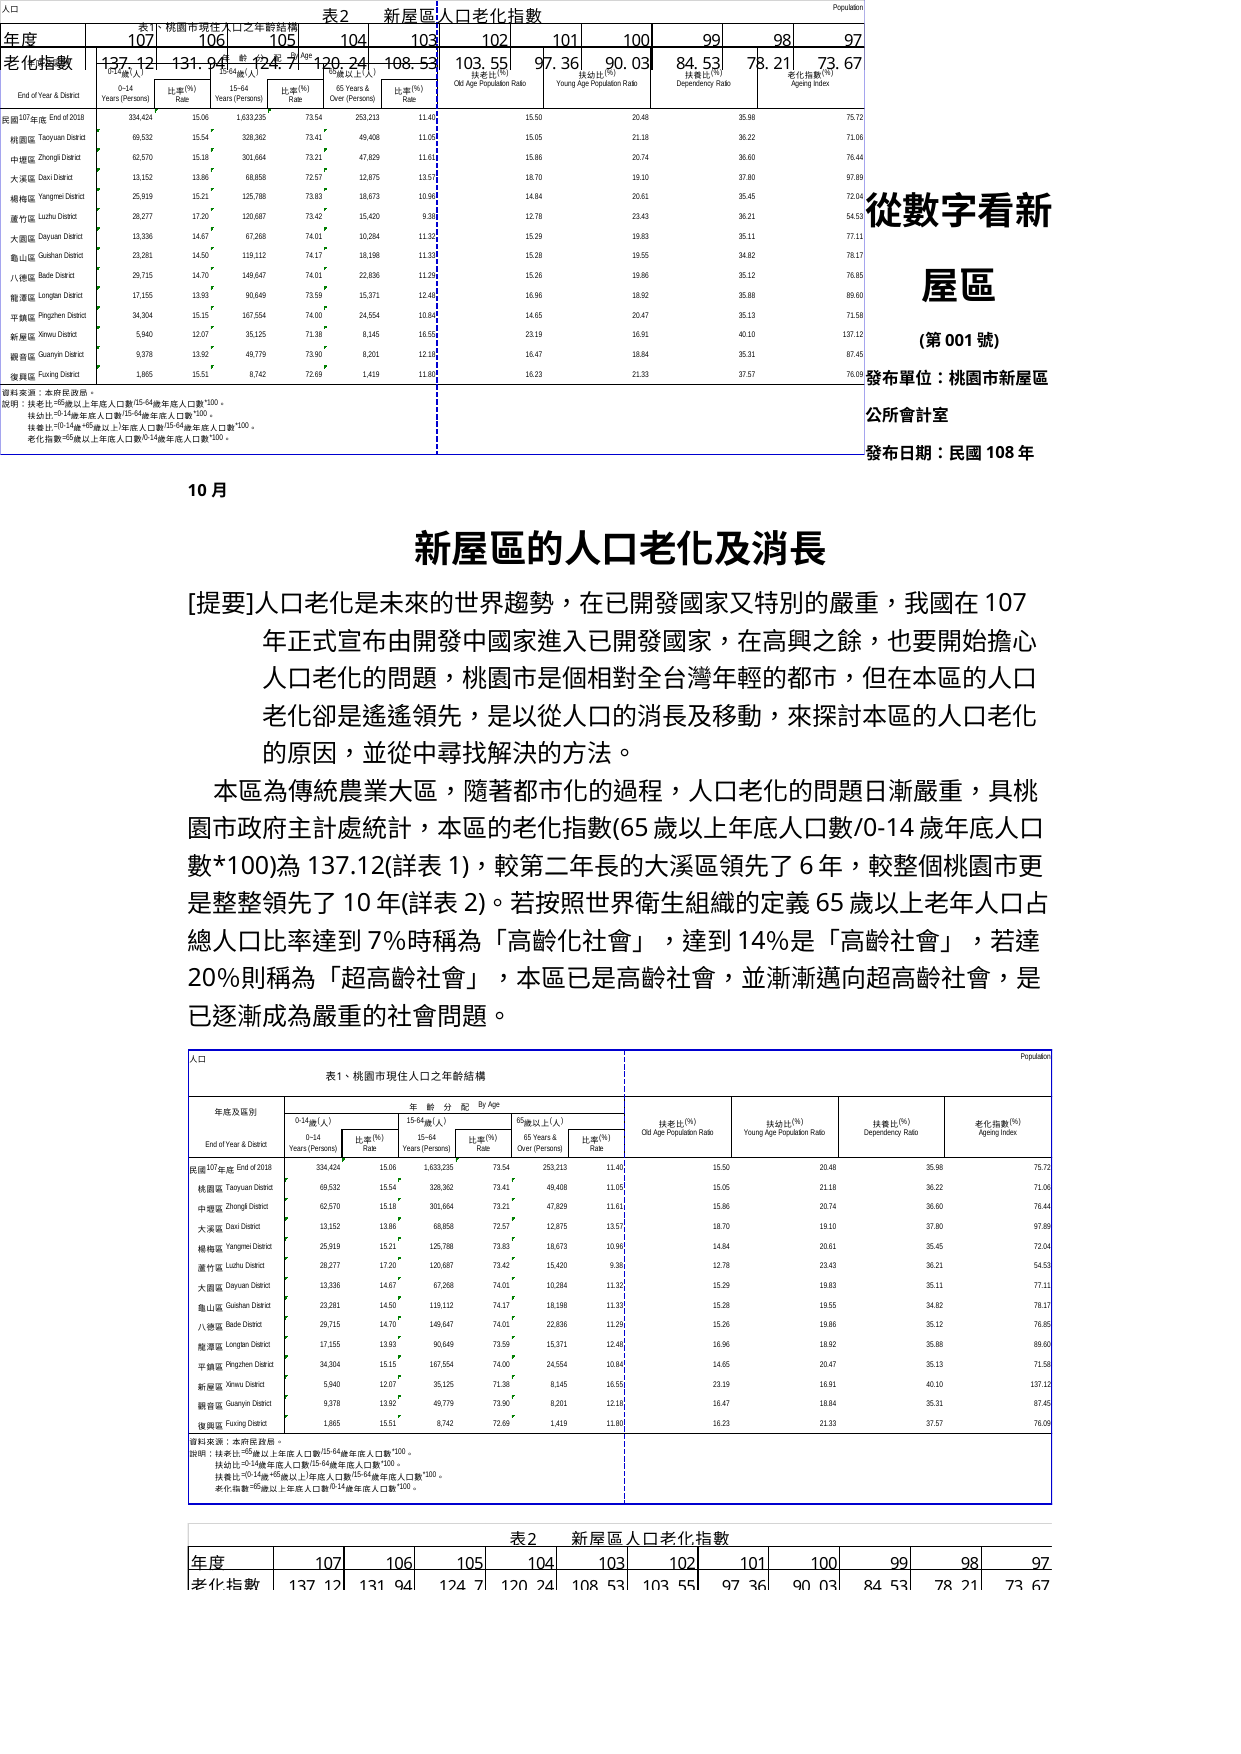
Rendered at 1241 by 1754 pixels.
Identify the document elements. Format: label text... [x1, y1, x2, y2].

text 從數字看新屋區 [865, 164, 1053, 314]
text 發布單位：桃園市新屋區公所會計室 [187, 385, 864, 427]
text 發布單位：桃園市新屋區公所會計室 [187, 352, 864, 384]
text 本區為傳統農業大區，隨著都市化的過程，人口老化的問題日漸嚴重，具桃園市政府主計處統計，本區的老化指數(65歲以上年底人口數/0-14歲年底人口數*100)為137.12(詳表1)，較第二年長的大溪區領先了6年，較整個桃園市更是整整領先了10年(詳表2)。若按照世界衛生組織的定義65歲以上老年人口占總人口比率達到7％時稱為「高齡化社會」，達到14％是「高齡社會」，若達20％則稱為「超高齡社會」，本區已是高齡社會，並漸漸邁向超高齡社會，是已逐漸成為嚴重的社會問題。 [187, 764, 1053, 1027]
text 發布日期：民國 108年 10 月 [187, 427, 1053, 502]
text 發布單位：桃園市新屋區公所會計室 [865, 352, 1053, 427]
text 新屋區的人口老化及消長 [187, 502, 1053, 577]
text 年正式宣布由開發中國家進入已開發國家，在高興之餘，也要開始擔心人口老化的問題，桃園市是個相對全台灣年輕的都市，但在本區的人口老化卻是遙遙領先，是以從人口的消長及移動，來探討本區的人口老化的原因，並從中尋找解決的方法。 [262, 614, 1053, 764]
text (第001號) [187, 314, 864, 352]
text 從數字看新屋區 [187, 164, 864, 314]
text [提要]人口老化是未來的世界趨勢，在已開發國家又特別的嚴重，我國在107 [187, 577, 1053, 614]
text (第001號) [865, 314, 1053, 352]
